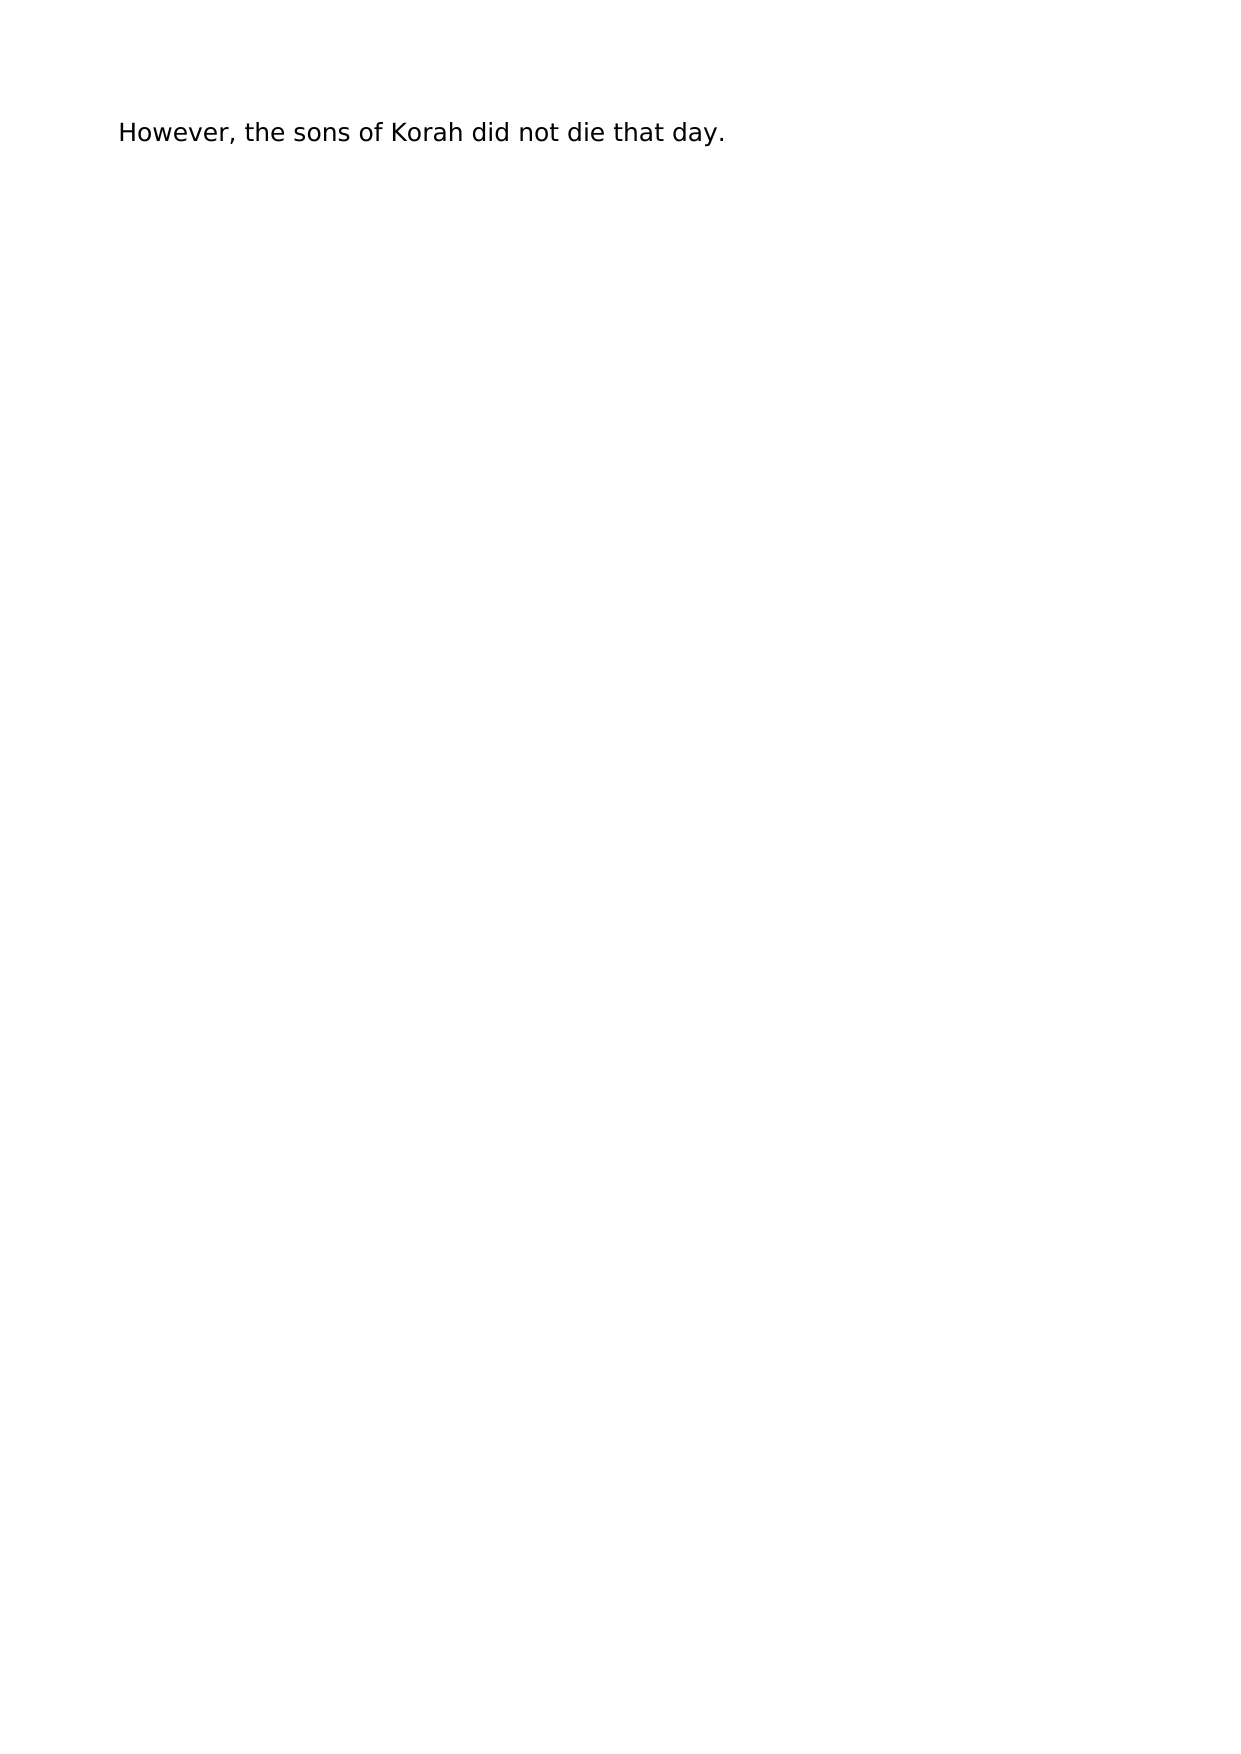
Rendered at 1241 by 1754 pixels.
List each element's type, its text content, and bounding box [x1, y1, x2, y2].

text However, the sons of Korah did not die that day. [118, 118, 1122, 147]
